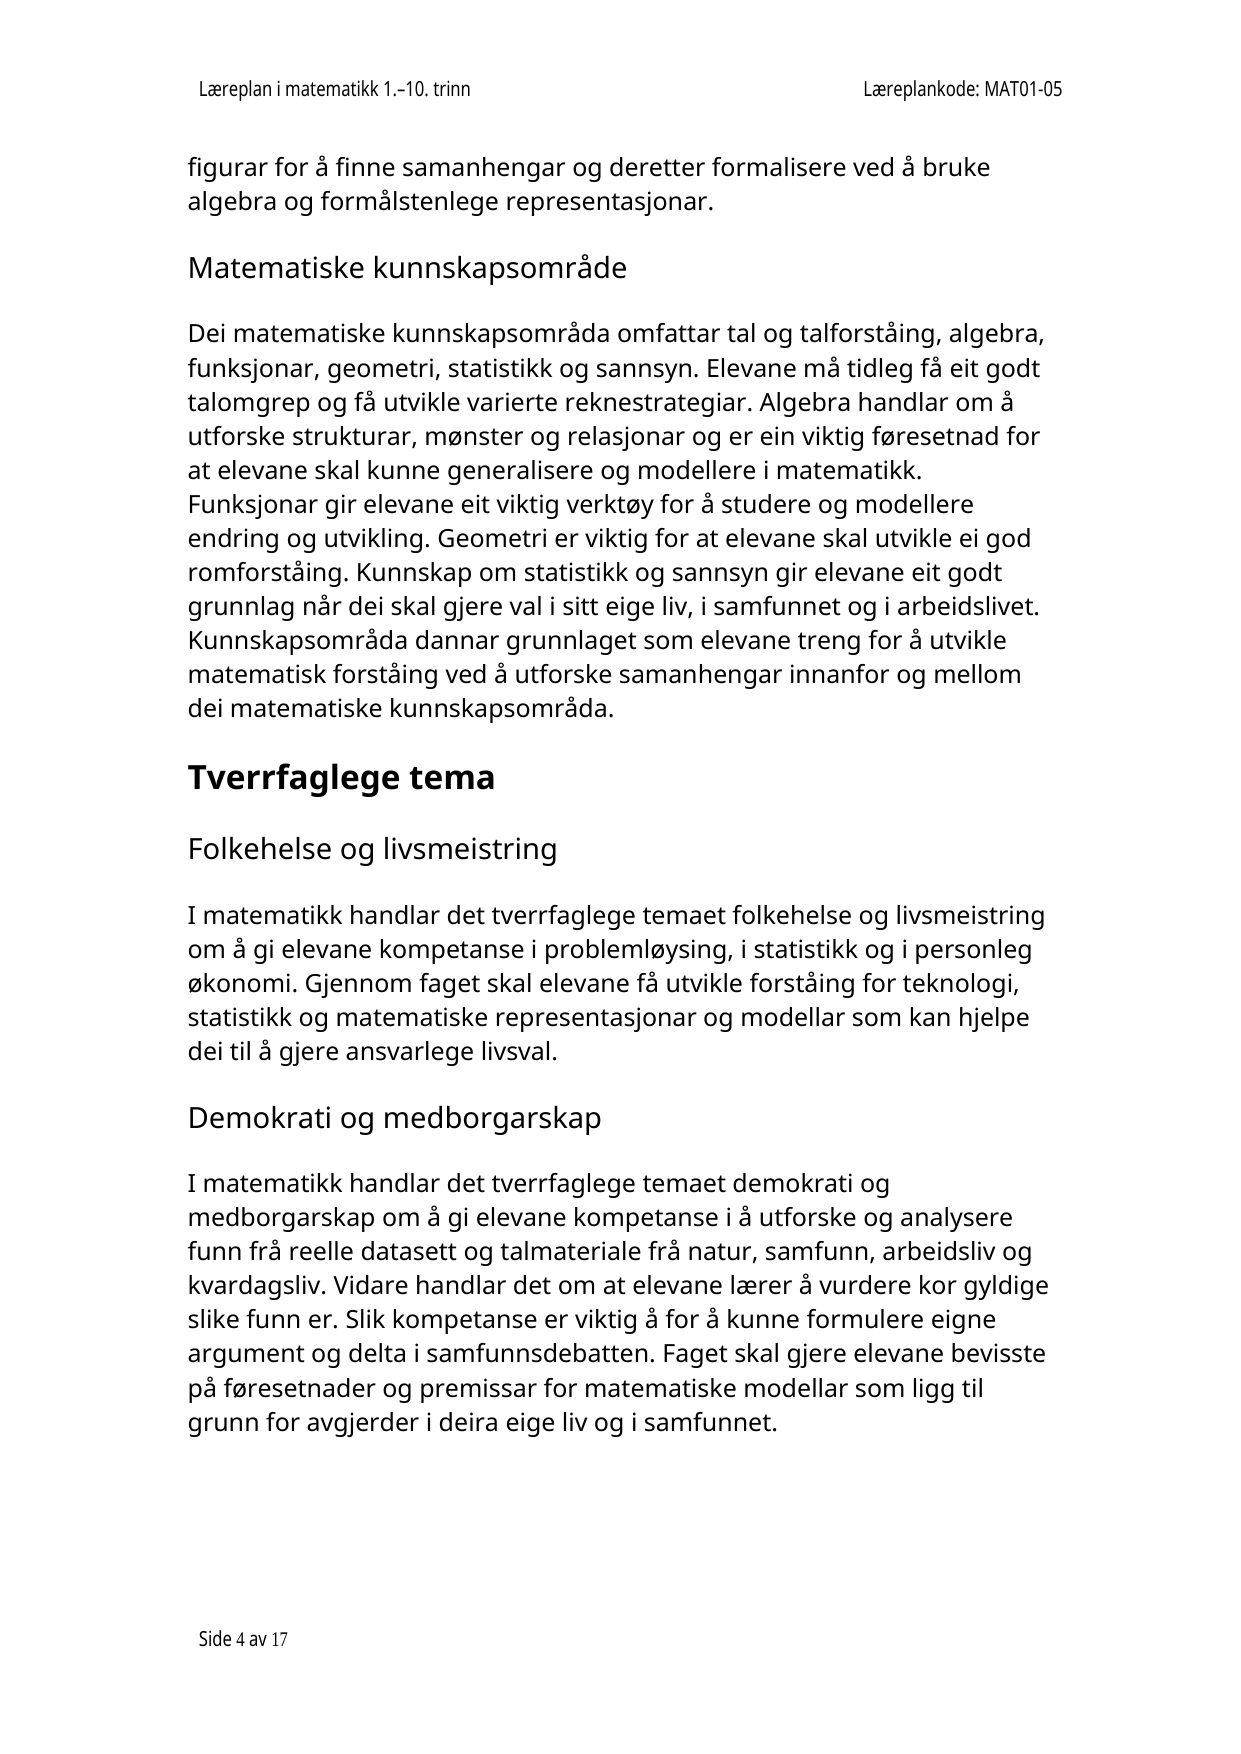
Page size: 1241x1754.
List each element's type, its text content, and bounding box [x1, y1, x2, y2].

text I matematikk handlar det tverrfaglege temaet folkehelse og livsmeistring om å gi elevane kompetanse i problemløysing, i statistikk og i personleg økonomi. Gjennom faget skal elevane få utvikle forståing for teknologi, statistikk og matematiske representasjonar og modellar som kan hjelpe dei til å gjere ansvarlege livsval. [187, 897, 1053, 1068]
text I matematikk handlar det tverrfaglege temaet demokrati og medborgarskap om å gi elevane kompetanse i å utforske og analysere funn frå reelle datasett og talmateriale frå natur, samfunn, arbeidsliv og kvardagsliv. Vidare handlar det om at elevane lærer å vurdere kor gyldige slike funn er. Slik kompetanse er viktig å for å kunne formulere eigne argument og delta i samfunnsdebatten. Faget skal gjere elevane bevisste på føresetnader og premissar for matematiske modellar som ligg til grunn for avgjerder i deira eige liv og i samfunnet. [187, 1166, 1053, 1438]
subtitle Folkehelse og livsmeistring [187, 829, 1053, 868]
text Dei matematiske kunnskapsområda omfattar tal og talforståing, algebra, funksjonar, geometri, statistikk og sannsyn. Elevane må tidleg få eit godt talomgrep og få utvikle varierte reknestrategiar. Algebra handlar om å utforske strukturar, mønster og relasjonar og er ein viktig føresetnad for at elevane skal kunne generalisere og modellere i matematikk. Funksjonar gir elevane eit viktig verktøy for å studere og modellere endring og utvikling. Geometri er viktig for at elevane skal utvikle ei god romforståing. Kunnskap om statistikk og sannsyn gir elevane eit godt grunnlag når dei skal gjere val i sitt eige liv, i samfunnet og i arbeidslivet. Kunnskapsområda dannar grunnlaget som elevane treng for å utvikle matematisk forståing ved å utforske samanhengar innanfor og mellom dei matematiske kunnskapsområda. [187, 316, 1053, 725]
subtitle Matematiske kunnskapsområde [187, 247, 1053, 287]
subtitle Demokrati og medborgarskap [187, 1097, 1053, 1137]
subtitle Tverrfaglege tema [187, 754, 1053, 799]
text figurar for å finne samanhengar og deretter formalisere ved å bruke algebra og formålstenlege representasjonar. [187, 150, 1053, 218]
